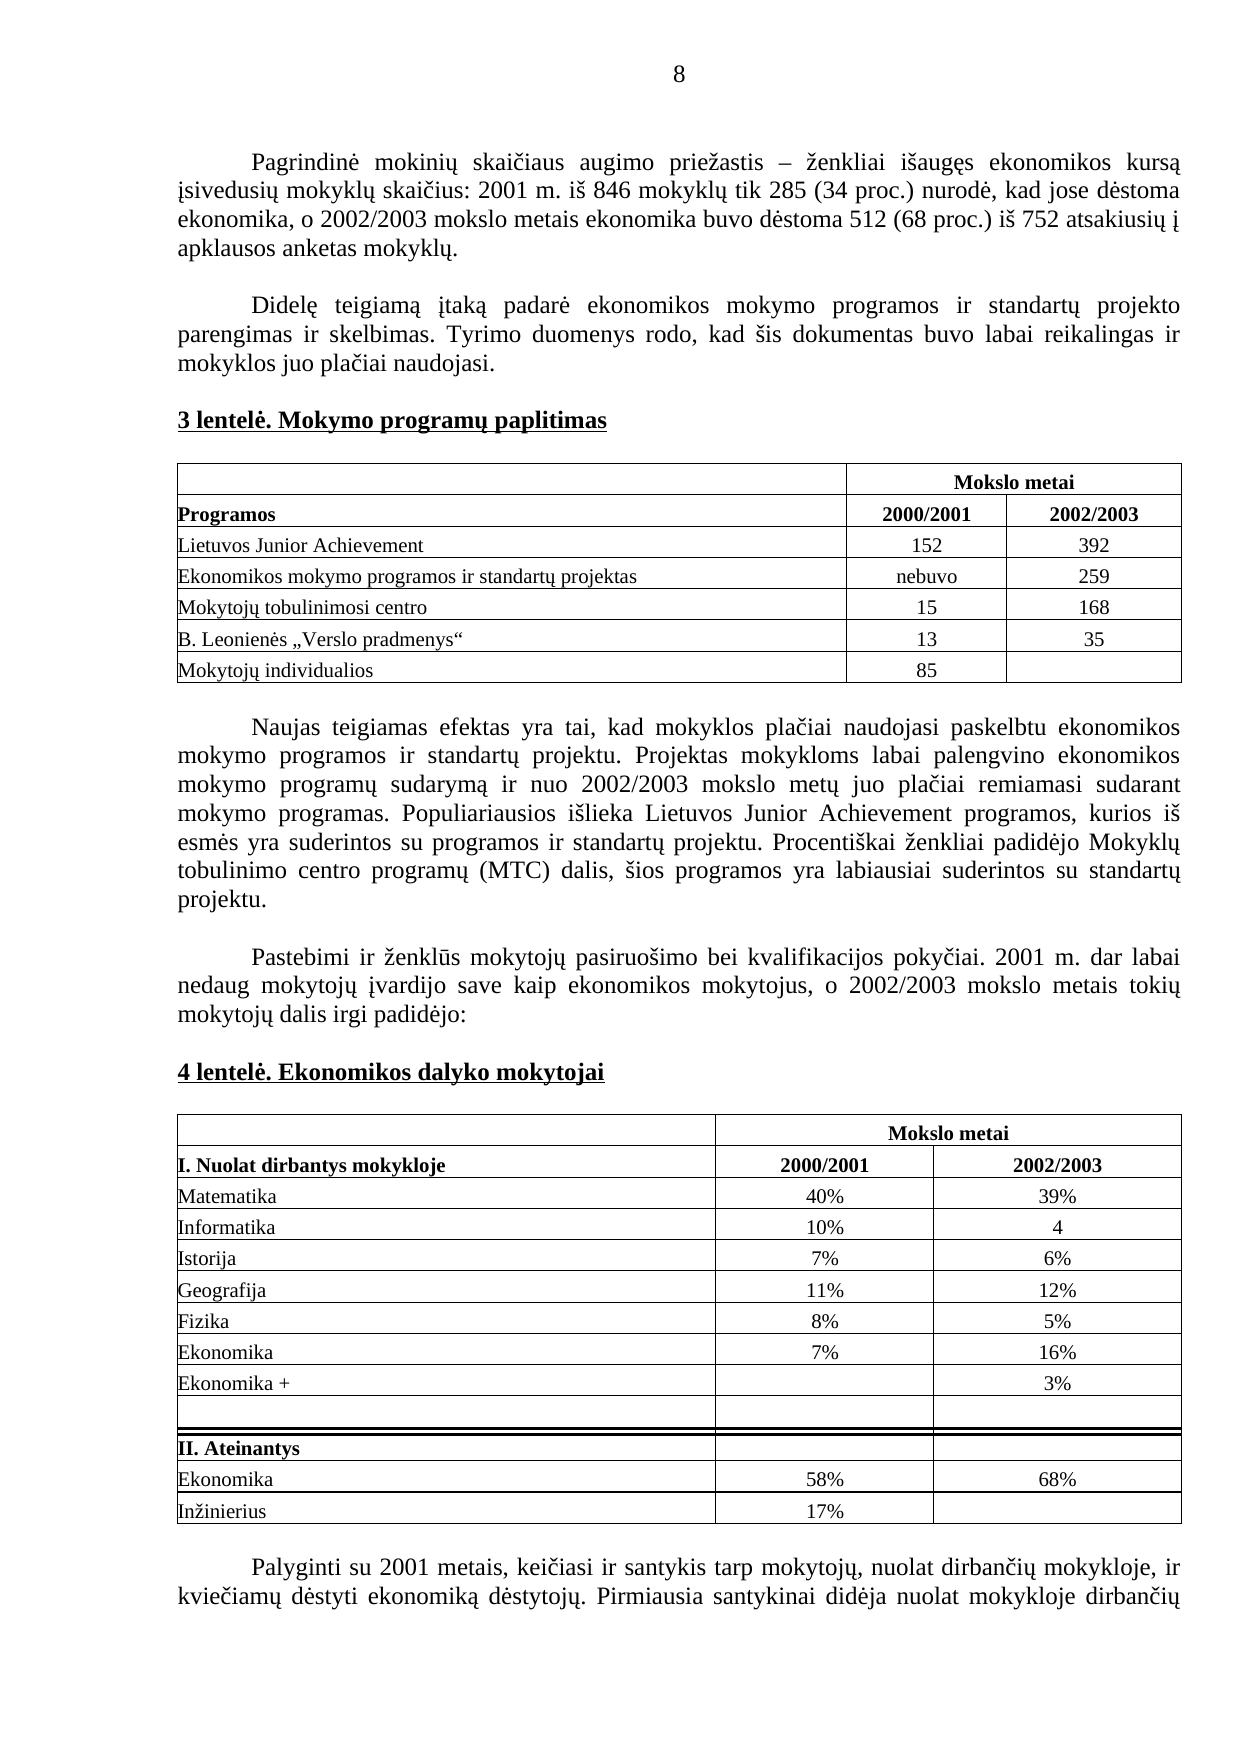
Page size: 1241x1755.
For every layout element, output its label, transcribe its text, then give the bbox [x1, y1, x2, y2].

table_cell [716, 1436, 933, 1460]
table_cell 12% [934, 1271, 1181, 1302]
text Pastebimi ir ženklūs mokytojų pasiruošimo bei kvalifikacijos pokyčiai. 2001 m. dar labai nedaug mokytojų įvardijo save kaip ekonomikos mokytojus, o 2002/2003 mokslo metais tokių mokytojų dalis irgi padidėjo: [177, 942, 1181, 1028]
table_cell [716, 1365, 933, 1395]
table_cell Ekonomika + [178, 1365, 715, 1395]
table_cell Fizika [178, 1303, 715, 1333]
table_cell [934, 1396, 1181, 1427]
table_cell [934, 1436, 1181, 1460]
table_cell 85 [847, 652, 1006, 682]
table_cell 58% [716, 1461, 933, 1491]
table_cell Mokytojų tobulinimosi centro [178, 589, 846, 619]
table_cell 152 [847, 527, 1006, 557]
table_cell 40% [716, 1178, 933, 1208]
table_cell 10% [716, 1209, 933, 1239]
text Palyginti su 2001 metais, keičiasi ir santykis tarp mokytojų, nuolat dirbančių mokykloje, ir kviečiamų dėstyti ekonomiką dėstytojų. Pirmiausia santykinai didėja nuolat mokykloje dirbančių [177, 1552, 1181, 1610]
table_cell 2000/2001 [847, 495, 1006, 526]
table_cell 259 [1007, 558, 1181, 588]
table_cell Geografija [178, 1271, 715, 1302]
table_cell Ekonomika [178, 1334, 715, 1364]
table_cell 16% [934, 1334, 1181, 1364]
table_header Mokslo metai [847, 464, 1181, 494]
table_cell 2000/2001 [716, 1146, 933, 1177]
table_cell [1007, 652, 1181, 682]
table_cell 168 [1007, 589, 1181, 619]
table_cell Istorija [178, 1240, 715, 1270]
table_cell I. Nuolat dirbantys mokykloje [178, 1146, 715, 1177]
table_cell Inžinierius [178, 1493, 715, 1523]
table_header [178, 464, 846, 494]
table_cell Matematika [178, 1178, 715, 1208]
text 4 lentelė. Ekonomikos dalyko mokytojai [177, 1057, 1181, 1085]
table_cell 11% [716, 1271, 933, 1302]
table_header [178, 1115, 715, 1145]
table_cell 13 [847, 620, 1006, 651]
text Pagrindinė mokinių skaičiaus augimo priežastis – ženkliai išaugęs ekonomikos kursą įsivedusių mokyklų skaičius: 2001 m. iš 846 mokyklų tik 285 (34 proc.) nurodė, kad jose dėstoma ekonomika, o 2002/2003 mokslo metais ekonomika buvo dėstoma 512 (68 proc.) iš 752 atsakiusių į apklausos anketas mokyklų. [177, 147, 1181, 262]
table_cell II. Ateinantys [178, 1436, 715, 1460]
table_cell 7% [716, 1334, 933, 1364]
table_cell 35 [1007, 620, 1181, 651]
table_cell 7% [716, 1240, 933, 1270]
table_cell Ekonomika [178, 1461, 715, 1491]
text 3 lentelė. Mokymo programų paplitimas [177, 406, 1181, 434]
table_cell [934, 1493, 1181, 1523]
table_cell 6% [934, 1240, 1181, 1270]
table_cell B. Leonienės „Verslo pradmenys“ [178, 620, 846, 651]
table_cell 3% [934, 1365, 1181, 1395]
text Didelę teigiamą įtaką padarė ekonomikos mokymo programos ir standartų projekto parengimas ir skelbimas. Tyrimo duomenys rodo, kad šis dokumentas buvo labai reikalingas ir mokyklos juo plačiai naudojasi. [177, 291, 1181, 377]
table_cell Informatika [178, 1209, 715, 1239]
table_cell Ekonomikos mokymo programos ir standartų projektas [178, 558, 846, 588]
table_cell [716, 1396, 933, 1427]
table_cell 2002/2003 [1007, 495, 1181, 526]
table_cell [178, 1396, 715, 1427]
table_header Mokslo metai [716, 1115, 1181, 1145]
table_cell 15 [847, 589, 1006, 619]
table_cell 2002/2003 [934, 1146, 1181, 1177]
table_cell 39% [934, 1178, 1181, 1208]
table_cell nebuvo [847, 558, 1006, 588]
table_cell Mokytojų individualios [178, 652, 846, 682]
table_cell 17% [716, 1493, 933, 1523]
table_cell 5% [934, 1303, 1181, 1333]
table_cell 392 [1007, 527, 1181, 557]
table_cell Lietuvos Junior Achievement [178, 527, 846, 557]
table_cell 4 [934, 1209, 1181, 1239]
table_cell 8% [716, 1303, 933, 1333]
table_cell Programos [178, 495, 846, 526]
text Naujas teigiamas efektas yra tai, kad mokyklos plačiai naudojasi paskelbtu ekonomikos mokymo programos ir standartų projektu. Projektas mokykloms labai palengvino ekonomikos mokymo programų sudarymą ir nuo 2002/2003 mokslo metų juo plačiai remiamasi sudarant mokymo programas. Populiariausios išlieka Lietuvos Junior Achievement programos, kurios iš esmės yra suderintos su programos ir standartų projektu. Procentiškai ženkliai padidėjo Mokyklų tobulinimo centro programų (MTC) dalis, šios programos yra labiausiai suderintos su standartų projektu. [177, 712, 1181, 913]
table_cell 68% [934, 1461, 1181, 1491]
